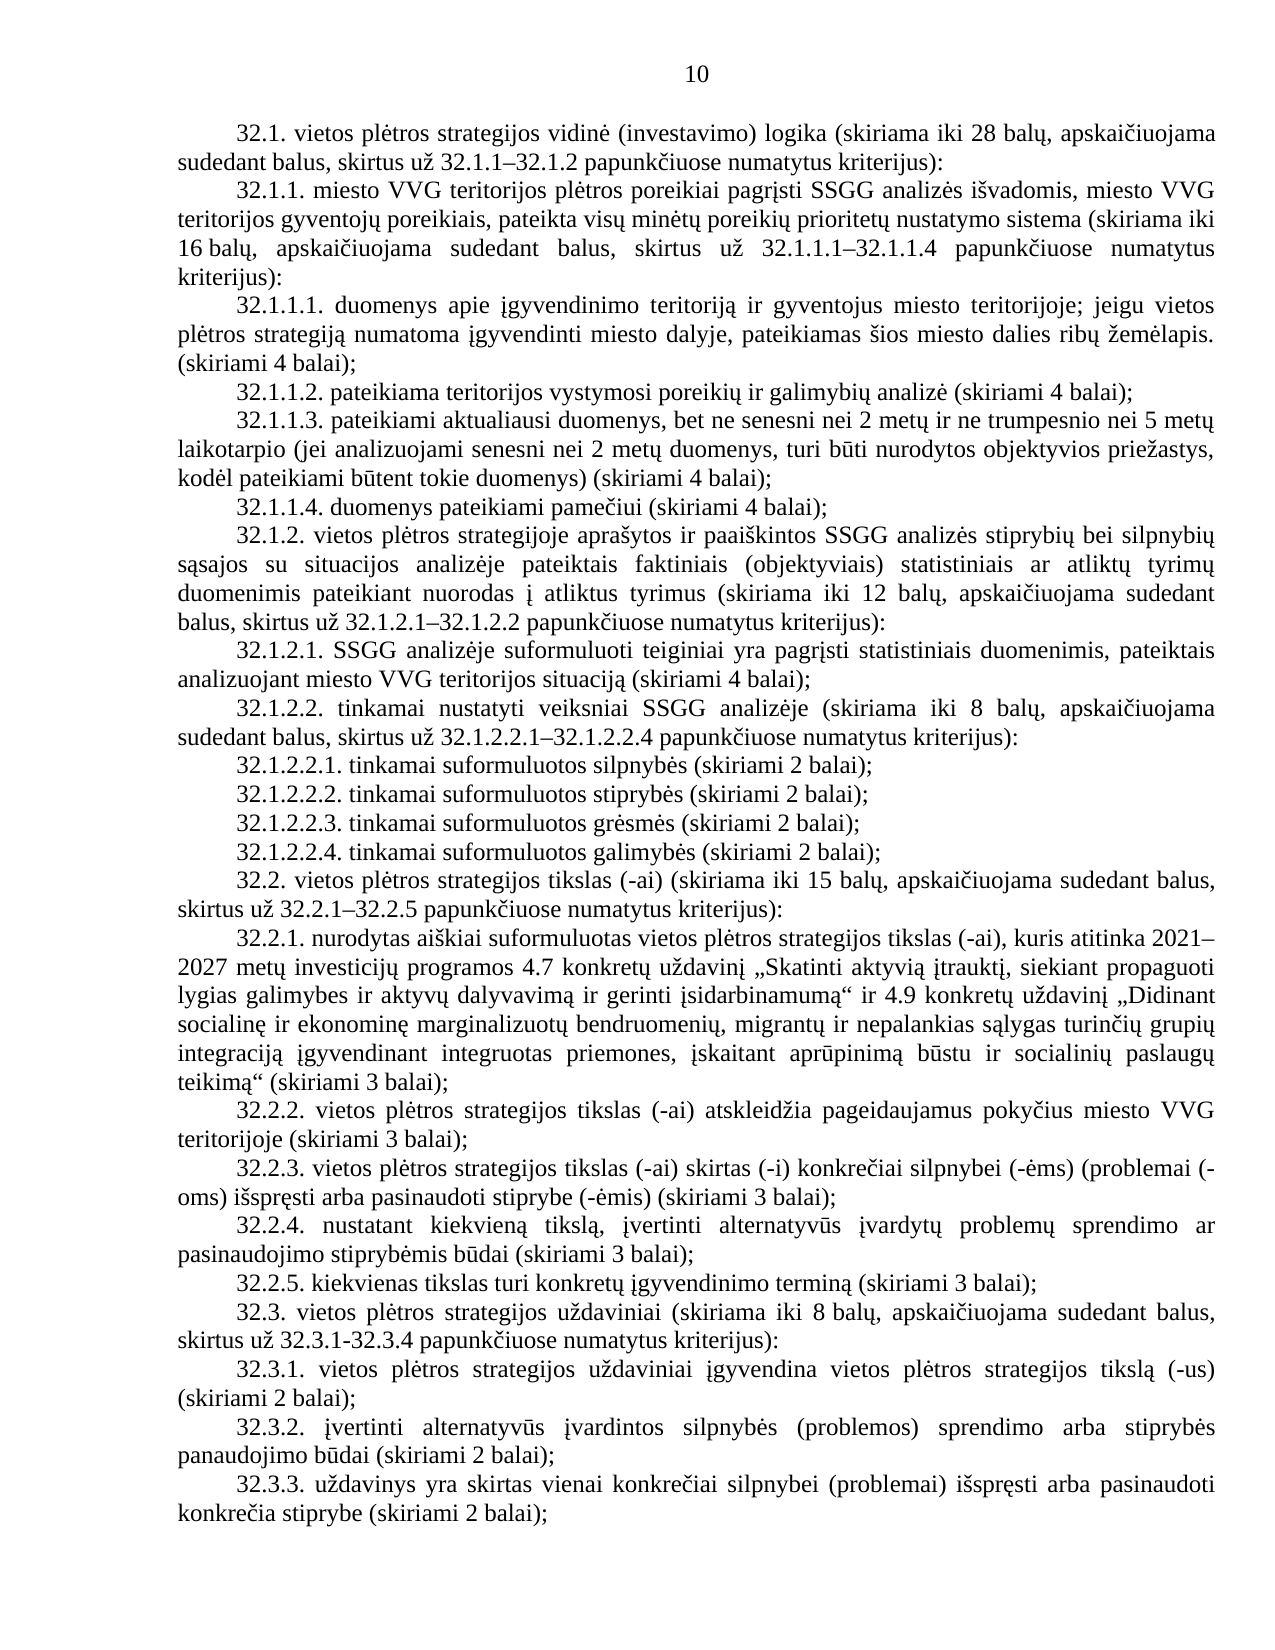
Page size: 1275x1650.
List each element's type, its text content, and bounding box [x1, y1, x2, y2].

text 32.1.2. vietos plėtros strategijoje aprašytos ir paaiškintos SSGG analizės stiprybių bei silpnybių sąsajos su situacijos analizėje pateiktais faktiniais (objektyviais) statistiniais ar atliktų tyrimų duomenimis pateikiant nuorodas į atliktus tyrimus (skiriama iki 12 balų, apskaičiuojama sudedant balus, skirtus už 32.1.2.1–32.1.2.2 papunkčiuose numatytus kriterijus): [177, 521, 1216, 636]
text 32.2.4. nustatant kiekvieną tikslą, įvertinti alternatyvūs įvardytų problemų sprendimo ar pasinaudojimo stiprybėmis būdai (skiriami 3 balai); [177, 1211, 1216, 1268]
text 32.2.3. vietos plėtros strategijos tikslas (-ai) skirtas (-i) konkrečiai silpnybei (-ėms) (problemai (-oms) išspręsti arba pasinaudoti stiprybe (-ėmis) (skiriami 3 balai); [177, 1153, 1216, 1211]
text 32.3.3. uždavinys yra skirtas vienai konkrečiai silpnybei (problemai) išspręsti arba pasinaudoti konkrečia stiprybe (skiriami 2 balai); [177, 1469, 1216, 1527]
text 32.1.2.2.3. tinkamai suformuluotos grėsmės (skiriami 2 balai); [177, 808, 1216, 837]
text 32.1.1.1. duomenys apie įgyvendinimo teritoriją ir gyventojus miesto teritorijoje; jeigu vietos plėtros strategiją numatoma įgyvendinti miesto dalyje, pateikiamas šios miesto dalies ribų žemėlapis. (skiriami 4 balai); [177, 291, 1216, 377]
text 32.1.1.4. duomenys pateikiami pamečiui (skiriami 4 balai); [177, 492, 1216, 521]
text 32.1.1.3. pateikiami aktualiausi duomenys, bet ne senesni nei 2 metų ir ne trumpesnio nei 5 metų laikotarpio (jei analizuojami senesni nei 2 metų duomenys, turi būti nurodytos objektyvios priežastys, kodėl pateikiami būtent tokie duomenys) (skiriami 4 balai); [177, 406, 1216, 492]
text 32.1.2.2.1. tinkamai suformuluotos silpnybės (skiriami 2 balai); [177, 751, 1216, 779]
text 32.1. vietos plėtros strategijos vidinė (investavimo) logika (skiriama iki 28 balų, apskaičiuojama sudedant balus, skirtus už 32.1.1–32.1.2 papunkčiuose numatytus kriterijus): [177, 118, 1216, 176]
text 32.1.1.2. pateikiama teritorijos vystymosi poreikių ir galimybių analizė (skiriami 4 balai); [177, 377, 1216, 406]
text 32.2.1. nurodytas aiškiai suformuluotas vietos plėtros strategijos tikslas (-ai), kuris atitinka 2021–2027 metų investicijų programos 4.7 konkretų uždavinį „Skatinti aktyvią įtrauktį, siekiant propaguoti lygias galimybes ir aktyvų dalyvavimą ir gerinti įsidarbinamumą“ ir 4.9 konkretų uždavinį „Didinant socialinę ir ekonominę marginalizuotų bendruomenių, migrantų ir nepalankias sąlygas turinčių grupių integraciją įgyvendinant integruotas priemones, įskaitant aprūpinimą būstu ir socialinių paslaugų teikimą“ (skiriami 3 balai); [177, 923, 1216, 1096]
text 32.1.2.1. SSGG analizėje suformuluoti teiginiai yra pagrįsti statistiniais duomenimis, pateiktais analizuojant miesto VVG teritorijos situaciją (skiriami 4 balai); [177, 636, 1216, 693]
text 32.3. vietos plėtros strategijos uždaviniai (skiriama iki 8 balų, apskaičiuojama sudedant balus, skirtus už 32.3.1-32.3.4 papunkčiuose numatytus kriterijus): [177, 1297, 1216, 1354]
text 32.1.2.2.4. tinkamai suformuluotos galimybės (skiriami 2 balai); [177, 837, 1216, 866]
text 32.1.2.2. tinkamai nustatyti veiksniai SSGG analizėje (skiriama iki 8 balų, apskaičiuojama sudedant balus, skirtus už 32.1.2.2.1–32.1.2.2.4 papunkčiuose numatytus kriterijus): [177, 693, 1216, 751]
text 32.1.2.2.2. tinkamai suformuluotos stiprybės (skiriami 2 balai); [177, 779, 1216, 808]
text 32.3.2. įvertinti alternatyvūs įvardintos silpnybės (problemos) sprendimo arba stiprybės panaudojimo būdai (skiriami 2 balai); [177, 1412, 1216, 1469]
text 32.1.1. miesto VVG teritorijos plėtros poreikiai pagrįsti SSGG analizės išvadomis, miesto VVG teritorijos gyventojų poreikiais, pateikta visų minėtų poreikių prioritetų nustatymo sistema (skiriama iki 16 balų, apskaičiuojama sudedant balus, skirtus už 32.1.1.1–32.1.1.4 papunkčiuose numatytus kriterijus): [177, 176, 1216, 291]
text 32.2.5. kiekvienas tikslas turi konkretų įgyvendinimo terminą (skiriami 3 balai); [177, 1268, 1216, 1297]
text 32.3.1. vietos plėtros strategijos uždaviniai įgyvendina vietos plėtros strategijos tikslą (-us) (skiriami 2 balai); [177, 1354, 1216, 1412]
text 32.2.2. vietos plėtros strategijos tikslas (-ai) atskleidžia pageidaujamus pokyčius miesto VVG teritorijoje (skiriami 3 balai); [177, 1096, 1216, 1153]
text 32.2. vietos plėtros strategijos tikslas (-ai) (skiriama iki 15 balų, apskaičiuojama sudedant balus, skirtus už 32.2.1–32.2.5 papunkčiuose numatytus kriterijus): [177, 866, 1216, 923]
